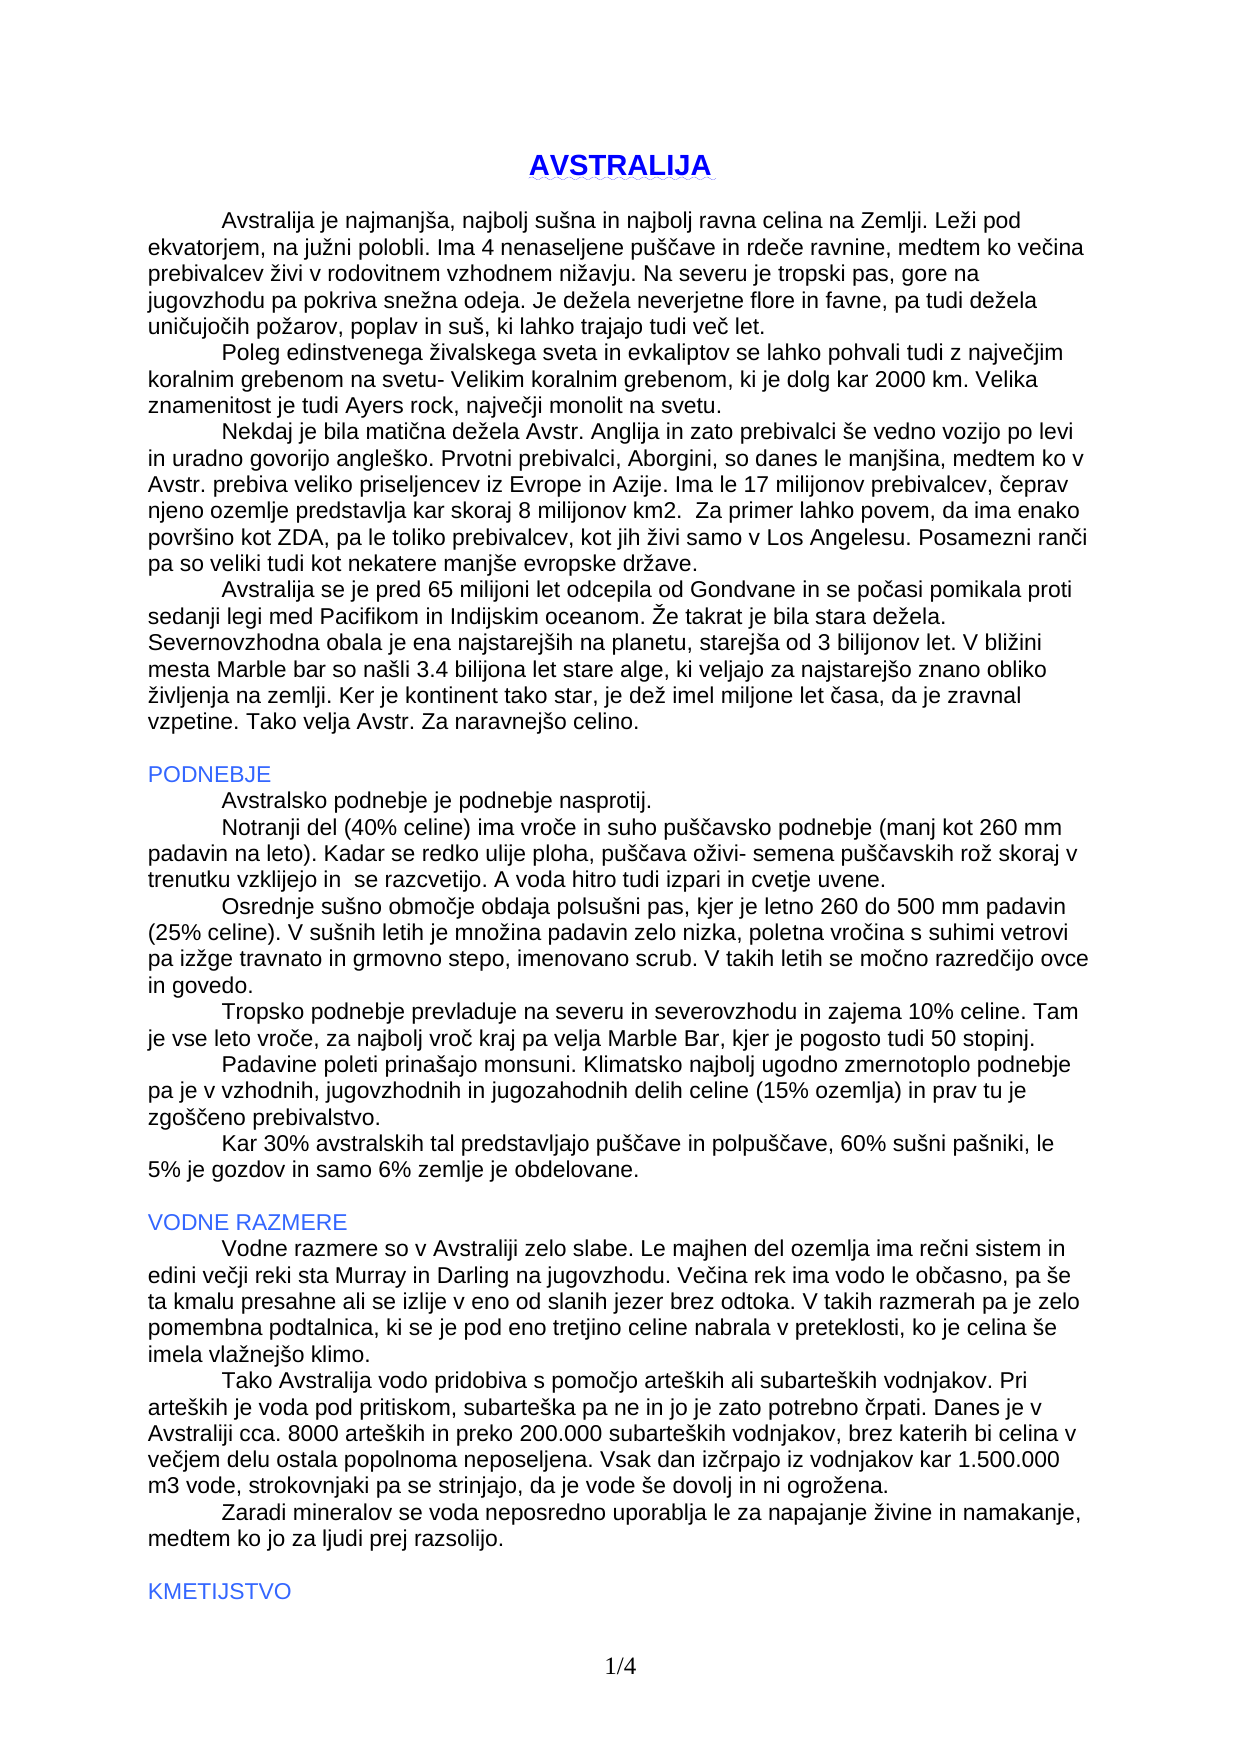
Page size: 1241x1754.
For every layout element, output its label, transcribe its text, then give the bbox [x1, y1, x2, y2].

text Zaradi mineralov se voda neposredno uporablja le za napajanje živine in namakanje, medtem ko jo za ljudi prej razsolijo. [148, 1499, 1093, 1552]
subtitle AVSTRALIJA [148, 148, 1093, 181]
text VODNE RAZMERE [148, 1209, 1093, 1235]
text Padavine poleti prinašajo monsuni. Klimatsko najbolj ugodno zmernotoplo podnebje pa je v vzhodnih, jugovzhodnih in jugozahodnih delih celine (15% ozemlja) in prav tu je zgoščeno prebivalstvo. [148, 1051, 1093, 1130]
text Vodne razmere so v Avstraliji zelo slabe. Le majhen del ozemlja ima rečni sistem in edini večji reki sta Murray in Darling na jugovzhodu. Večina rek ima vodo le občasno, pa še ta kmalu presahne ali se izlije v eno od slanih jezer brez odtoka. V takih razmerah pa je zelo pomembna podtalnica, ki se je pod eno tretjino celine nabrala v preteklosti, ko je celina še imela vlažnejšo klimo. [148, 1235, 1093, 1367]
text Osrednje sušno območje obdaja polsušni pas, kjer je letno 260 do 500 mm padavin (25% celine). V sušnih letih je množina padavin zelo nizka, poletna vročina s suhimi vetrovi pa izžge travnato in grmovno stepo, imenovano scrub. V takih letih se močno razredčijo ovce in govedo. [148, 893, 1093, 998]
text Poleg edinstvenega živalskega sveta in evkaliptov se lahko pohvali tudi z največjim koralnim grebenom na svetu- Velikim koralnim grebenom, ki je dolg kar 2000 km. Velika znamenitost je tudi Ayers rock, največji monolit na svetu. [148, 339, 1093, 418]
text KMETIJSTVO [148, 1578, 1093, 1604]
text PODNEBJE [148, 761, 1093, 787]
text Kar 30% avstralskih tal predstavljajo puščave in polpuščave, 60% sušni pašniki, le 5% je gozdov in samo 6% zemlje je obdelovane. [148, 1130, 1093, 1183]
text Avstralsko podnebje je podnebje nasprotij. [148, 787, 1093, 814]
text Avstralija je najmanjša, najbolj sušna in najbolj ravna celina na Zemlji. Leži pod ekvatorjem, na južni polobli. Ima 4 nenaseljene puščave in rdeče ravnine, medtem ko večina prebivalcev živi v rodovitnem vzhodnem nižavju. Na severu je tropski pas, gore na jugovzhodu pa pokriva snežna odeja. Je dežela neverjetne flore in favne, pa tudi dežela uničujočih požarov, poplav in suš, ki lahko trajajo tudi več let. [148, 207, 1093, 339]
text Notranji del (40% celine) ima vroče in suho puščavsko podnebje (manj kot 260 mm padavin na leto). Kadar se redko ulije ploha, puščava oživi- semena puščavskih rož skoraj v trenutku vzklijejo in se razcvetijo. A voda hitro tudi izpari in cvetje uvene. [148, 814, 1093, 893]
text Tako Avstralija vodo pridobiva s pomočjo arteških ali subarteških vodnjakov. Pri arteških je voda pod pritiskom, subarteška pa ne in jo je zato potrebno črpati. Danes je v Avstraliji cca. 8000 arteških in preko 200.000 subarteških vodnjakov, brez katerih bi celina v večjem delu ostala popolnoma neposeljena. Vsak dan izčrpajo iz vodnjakov kar 1.500.000 m3 vode, strokovnjaki pa se strinjajo, da je vode še dovolj in ni ogrožena. [148, 1367, 1093, 1499]
text Tropsko podnebje prevladuje na severu in severovzhodu in zajema 10% celine. Tam je vse leto vroče, za najbolj vroč kraj pa velja Marble Bar, kjer je pogosto tudi 50 stopinj. [148, 998, 1093, 1051]
text Avstralija se je pred 65 milijoni let odcepila od Gondvane in se počasi pomikala proti sedanji legi med Pacifikom in Indijskim oceanom. Že takrat je bila stara dežela. Severnovzhodna obala je ena najstarejših na planetu, starejša od 3 bilijonov let. V bližini mesta Marble bar so našli 3.4 bilijona let stare alge, ki veljajo za najstarejšo znano obliko življenja na zemlji. Ker je kontinent tako star, je dež imel miljone let časa, da je zravnal vzpetine. Tako velja Avstr. Za naravnejšo celino. [148, 576, 1093, 734]
text Nekdaj je bila matična dežela Avstr. Anglija in zato prebivalci še vedno vozijo po levi in uradno govorijo angleško. Prvotni prebivalci, Aborgini, so danes le manjšina, medtem ko v Avstr. prebiva veliko priseljencev iz Evrope in Azije. Ima le 17 milijonov prebivalcev, čeprav njeno ozemlje predstavlja kar skoraj 8 milijonov km2. Za primer lahko povem, da ima enako površino kot ZDA, pa le toliko prebivalcev, kot jih živi samo v Los Angelesu. Posamezni ranči pa so veliki tudi kot nekatere manjše evropske države. [148, 418, 1093, 576]
